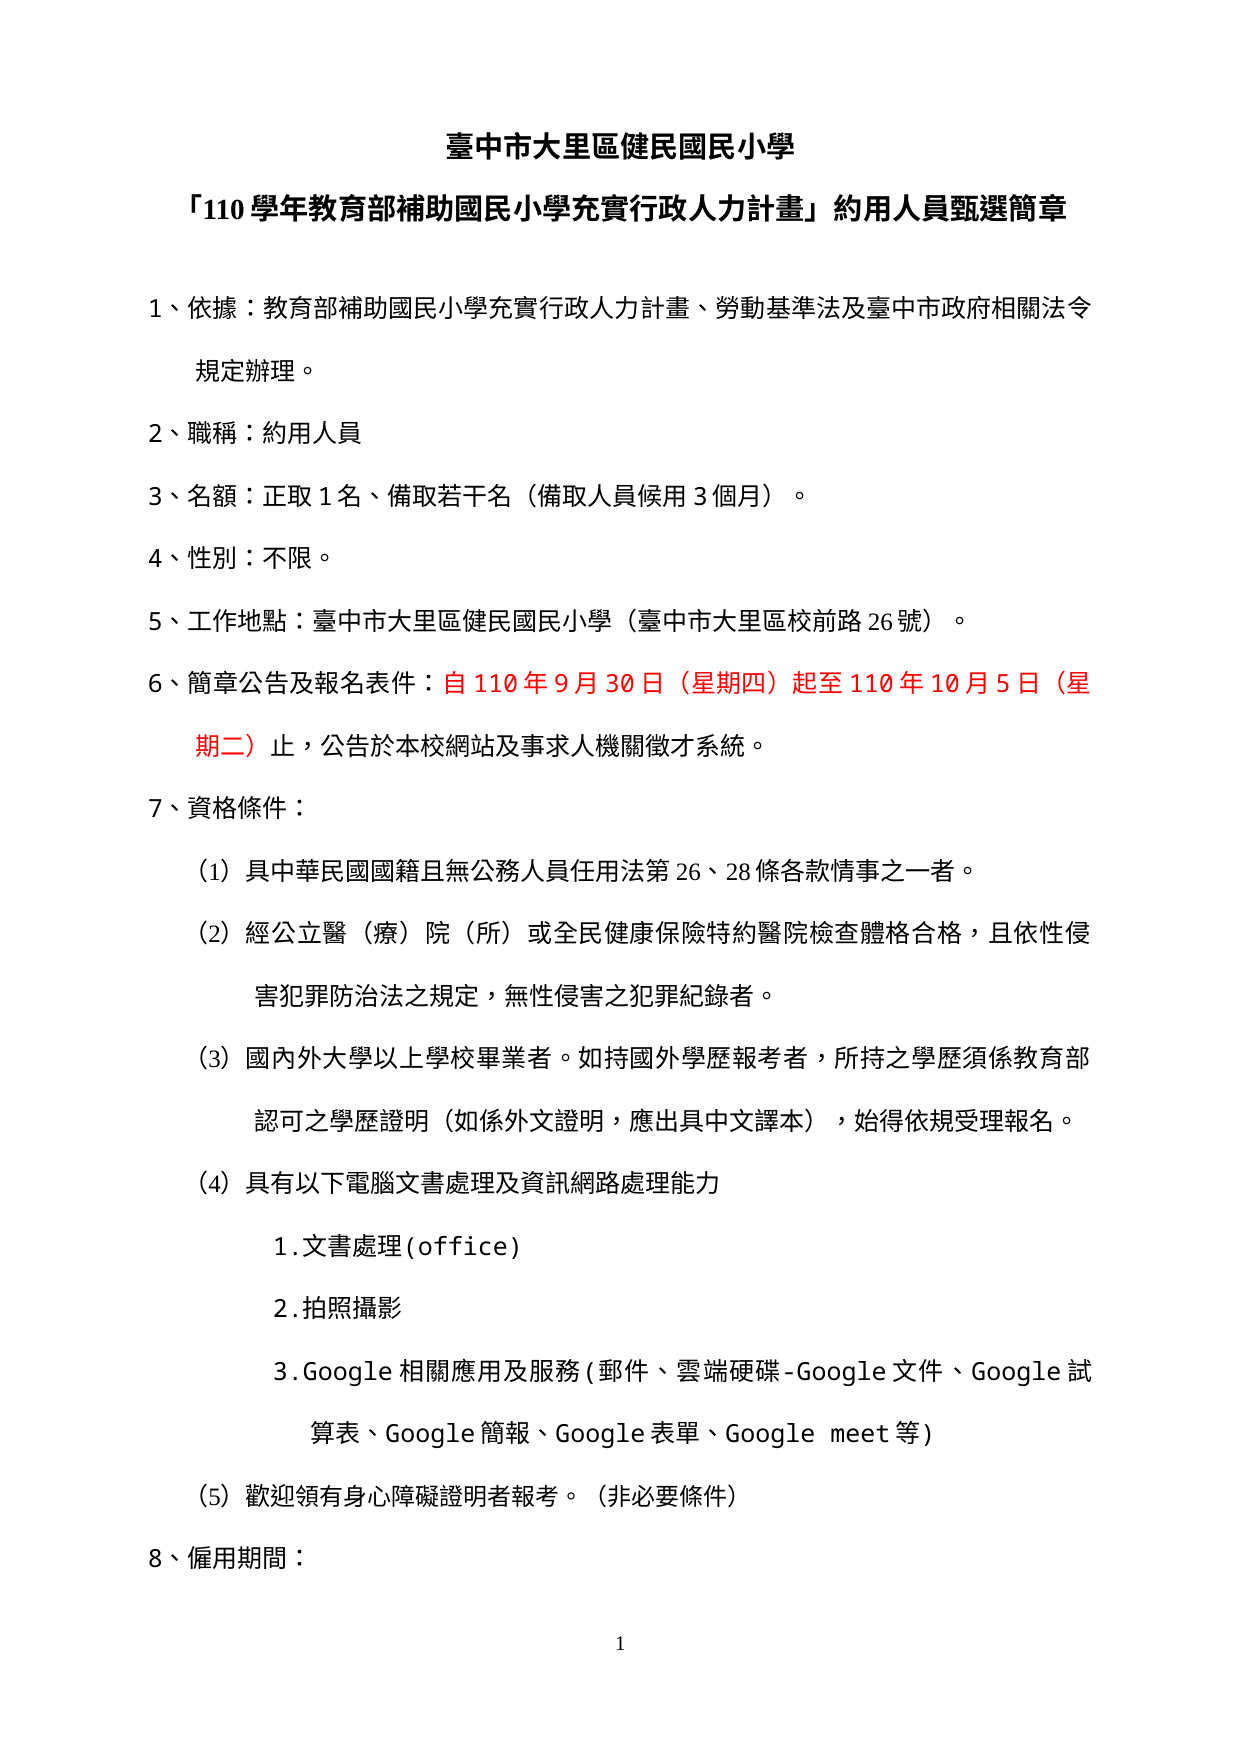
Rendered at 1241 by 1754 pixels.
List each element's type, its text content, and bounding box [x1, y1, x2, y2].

list 名額：正取1名、備取若干名（備取人員候用3個月）。 [148, 453, 1092, 515]
list 性別：不限。 [148, 515, 1092, 578]
text 臺中市大里區健民國民小學 [148, 103, 1092, 165]
list 依據：教育部補助國民小學充實行政人力計畫、勞動基準法及臺中市政府相關法令規定辦理。 [148, 265, 1092, 390]
list 工作地點：臺中市大里區健民國民小學（臺中市大里區校前路26號）。 [148, 578, 1092, 640]
list 國內外大學以上學校畢業者。如持國外學歷報考者，所持之學歷須係教育部認可之學歷證明（如係外文證明，應出具中文譯本），始得依規受理報名。 [183, 1015, 1092, 1140]
text 1.文書處理(office) [223, 1203, 1092, 1265]
list 僱用期間： [148, 1515, 1092, 1578]
list 具有以下電腦文書處理及資訊網路處理能力 [183, 1140, 1092, 1203]
text 2.拍照攝影 [223, 1265, 1092, 1328]
list 經公立醫（療）院（所）或全民健康保險特約醫院檢查體格合格，且依性侵害犯罪防治法之規定，無性侵害之犯罪紀錄者。 [183, 890, 1092, 1015]
list 簡章公告及報名表件：自110年9月30日（星期四）起至110年10月5日（星期二）止，公告於本校網站及事求人機關徵才系統。 [148, 640, 1092, 765]
text 「110學年教育部補助國民小學充實行政人力計畫」約用人員甄選簡章 [148, 165, 1092, 228]
list 歡迎領有身心障礙證明者報考。（非必要條件） [183, 1453, 1092, 1515]
text 3.Google相關應用及服務(郵件、雲端硬碟-Google文件、Google試算表、Google簡報、Google表單、Google meet等) [273, 1328, 1092, 1453]
list 資格條件： [148, 765, 1092, 828]
list 職稱：約用人員 [148, 390, 1092, 453]
list 具中華民國國籍且無公務人員任用法第26、28條各款情事之一者。 [183, 828, 1092, 890]
